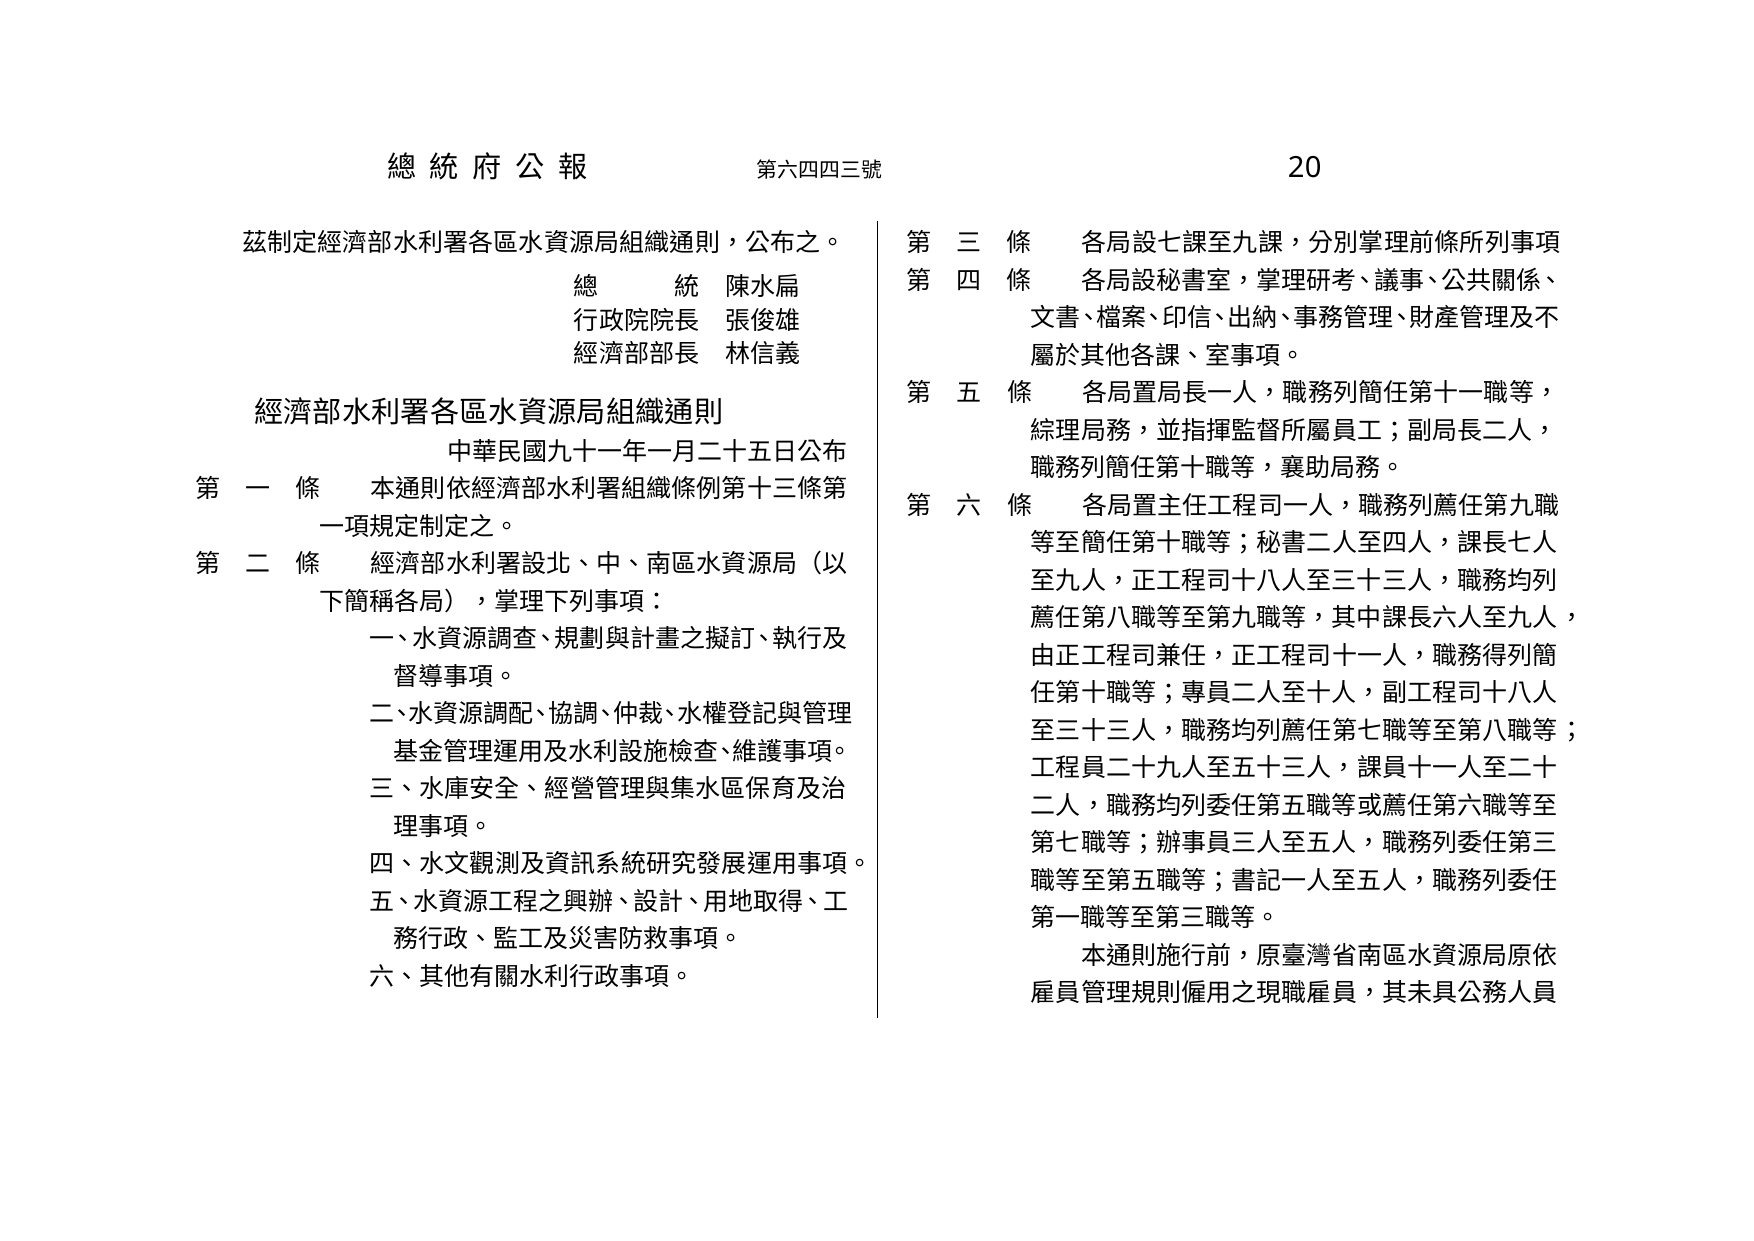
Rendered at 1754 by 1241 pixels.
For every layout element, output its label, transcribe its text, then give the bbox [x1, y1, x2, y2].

text 經濟部水利署各區水資源局組織通則 [254, 392, 847, 430]
text 第 五 條 各局置局長一人，職務列簡任第十一職等，綜理局務，並指揮監督所屬員工；副局長二人，職務列簡任第十職等，襄助局務。 [906, 372, 1559, 484]
text 五、水資源工程之興辦、設計、用地取得、工務行政、監工及災害防救事項。 [369, 880, 847, 955]
text 一、水資源調查、規劃與計畫之擬訂、執行及督導事項。 [369, 617, 847, 692]
text 第 三 條 各局設七課至九課，分別掌理前條所列事項。 [906, 222, 1559, 259]
text 第 六 條 各局置主任工程司一人，職務列薦任第九職等至簡任第十職等；秘書二人至四人，課長七人至九人，正工程司十八人至三十三人，職務均列薦任第八職等至第九職等，其中課長六人至九人，由正工程司兼任，正工程司十一人，職務得列簡任第十職等；專員二人至十人，副工程司十八人至三十三人，職務均列薦任第七職等至第八職等；工程員二十九人至五十三人，課員十一人至二十二人，職務均列委任第五職等或薦任第六職等至第七職等；辦事員三人至五人，職務列委任第三職等至第五職等；書記一人至五人，職務列委任第一職等至第三職等。 [906, 484, 1559, 934]
text 第 一 條 本通則依經濟部水利署組織條例第十三條第一項規定制定之。 [195, 467, 847, 542]
text 經濟部部長 林信義 [195, 342, 800, 367]
text 行政院院長 張俊雄 [195, 309, 800, 334]
text 三、水庫安全、經營管理與集水區保育及治理事項。 [369, 767, 847, 842]
text 本通則施行前，原臺灣省南區水資源局原依雇員管理規則僱用之現職雇員，其未具公務人員 [1031, 934, 1559, 1009]
text 第 四 條 各局設秘書室，掌理研考、議事、公共關係、文書、檔案、印信、出納、事務管理、財產管理及不屬於其他各課、室事項。 [906, 259, 1559, 372]
text 總 統 陳水扁 [195, 276, 800, 301]
text 六、其他有關水利行政事項。 [369, 955, 847, 992]
text 第 二 條 經濟部水利署設北、中、南區水資源局（以下簡稱各局），掌理下列事項： [195, 542, 847, 617]
text 二、水資源調配、協調、仲裁、水權登記與管理、基金管理運用及水利設施檢查、維護事項。 [369, 692, 847, 767]
text 中華民國九十一年一月二十五日公布 [195, 430, 847, 467]
text 四、水文觀測及資訊系統研究發展運用事項。 [369, 842, 847, 880]
text 茲制定經濟部水利署各區水資源局組織通則，公布之。 [195, 222, 847, 259]
